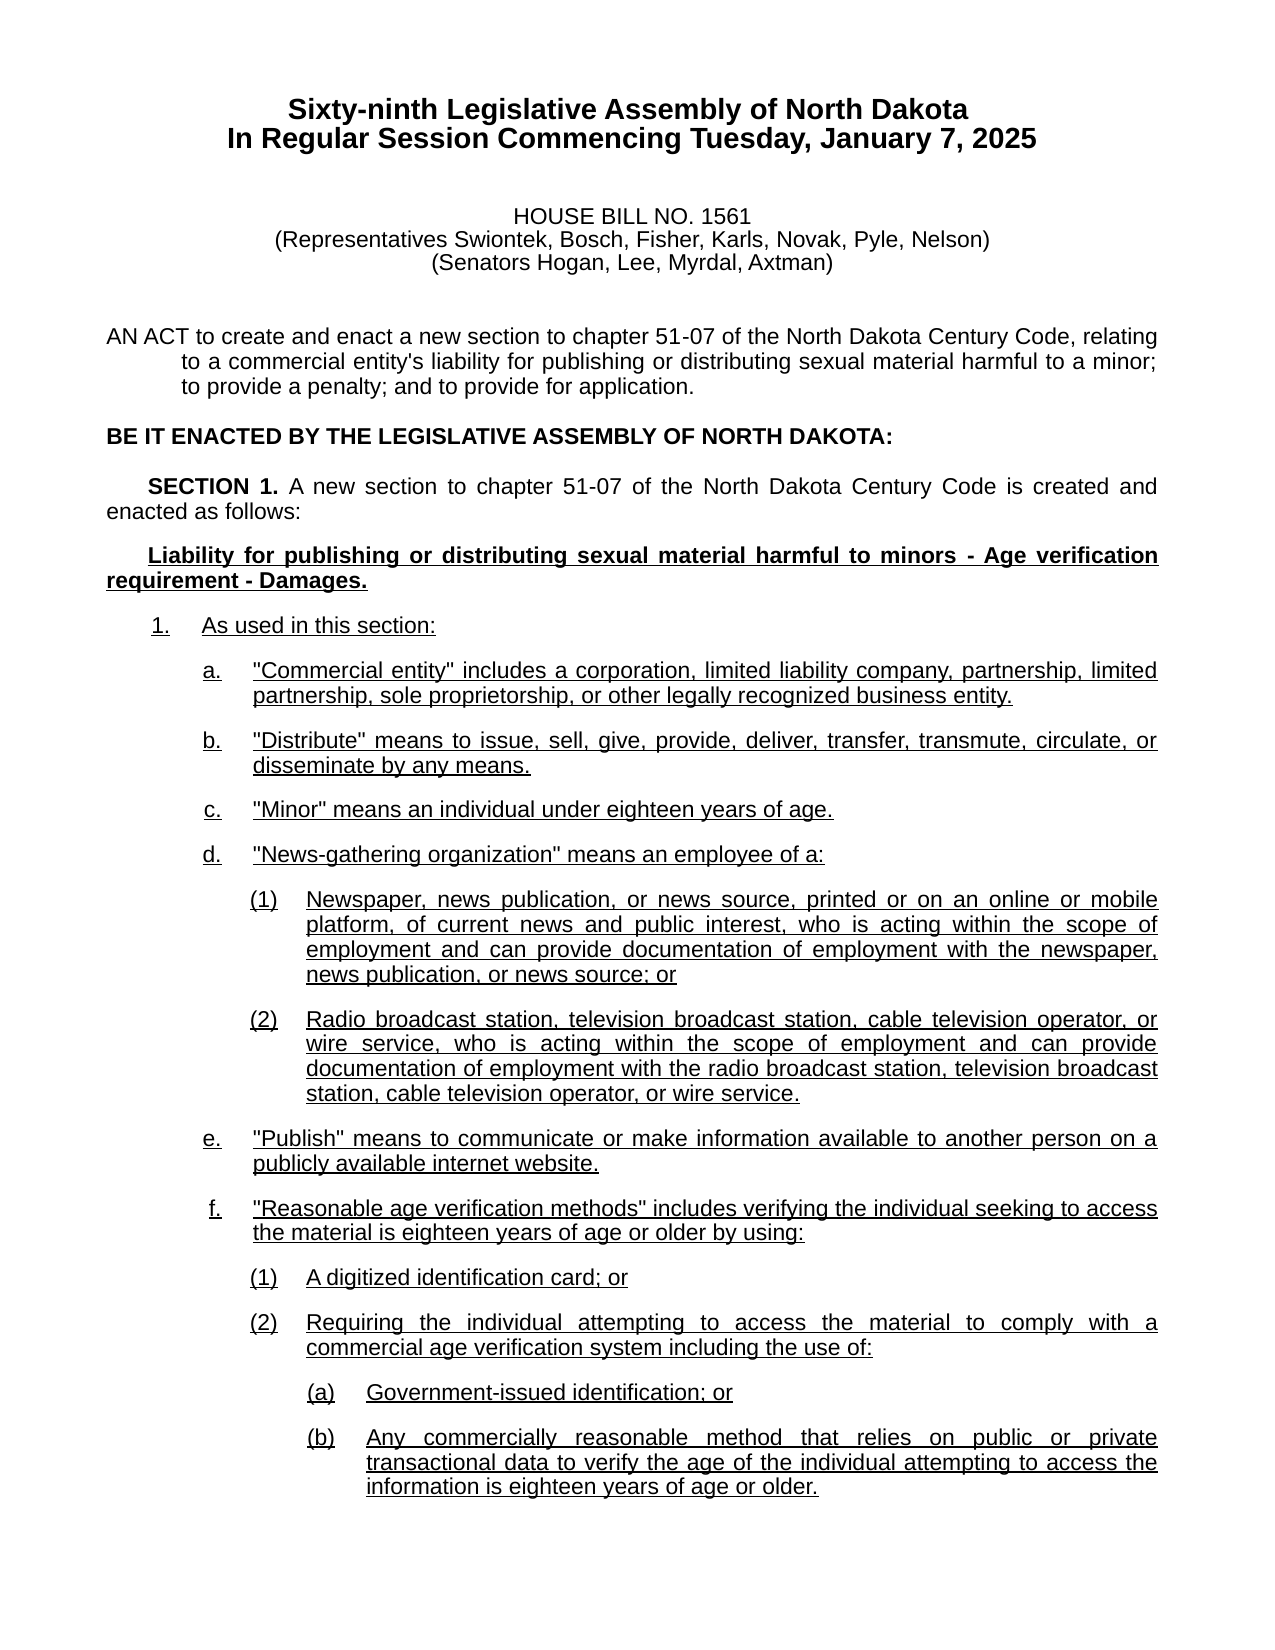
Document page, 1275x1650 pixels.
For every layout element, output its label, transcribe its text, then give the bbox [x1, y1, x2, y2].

text (Representatives Swiontek, Bosch, Fisher, Karls, Novak, Pyle, Nelson) [106, 229, 1158, 252]
title In Regular Session Commencing Tuesday, January 7, 2025 [106, 125, 1158, 154]
text 1. As used in this section: [106, 614, 1158, 639]
title Sixty-ninth Legislative Assembly of North Dakota [106, 96, 1158, 125]
text (2) Radio broadcast station, television broadcast station, cable television operator, or wire service, who is acting within the scope of employment and can provide documentation of employment with the radio broadcast station, television broadcast station, cable television operator, or wire service. [106, 1007, 1158, 1106]
text f. "Reasonable age verification methods" includes verifying the individual seeking to access the material is eighteen years of age or older by using: [106, 1196, 1158, 1246]
text SECTION 1. A new section to chapter 51‑07 of the North Dakota Century Code is created and enacted as follows: [106, 474, 1158, 524]
subtitle Liability for publishing or distributing sexual material harmful to minors ‑ Age verification requirement ‑ Damages. [106, 544, 1158, 594]
text BE IT ENACTED BY THE LEGISLATIVE ASSEMBLY OF NORTH DAKOTA: [106, 425, 1158, 449]
text (1) A digitized identification card; or [106, 1266, 1158, 1291]
title AN ACT to create and enact a new section to chapter 51‑07 of the North Dakota Century Code, relating to a commercial entity's liability for publishing or distributing sexual material harmful to a minor; to provide a penalty; and to provide for application. [106, 325, 1158, 399]
text (2) Requiring the individual attempting to access the material to comply with a commercial age verification system including the use of: [106, 1311, 1158, 1360]
text d. "News-gathering organization" means an employee of a: [106, 843, 1158, 868]
text (b) Any commercially reasonable method that relies on public or private transactional data to verify the age of the individual attempting to access the information is eighteen years of age or older. [106, 1425, 1158, 1500]
text House BILL NO. 1561 [106, 204, 1158, 229]
text c. "Minor" means an individual under eighteen years of age. [106, 798, 1158, 823]
text a. "Commercial entity" includes a corporation, limited liability company, partnership, limited partnership, sole proprietorship, or other legally recognized business entity. [106, 659, 1158, 708]
text b. "Distribute" means to issue, sell, give, provide, deliver, transfer, transmute, circulate, or disseminate by any means. [106, 728, 1158, 778]
text (1) Newspaper, news publication, or news source, printed or on an online or mobile platform, of current news and public interest, who is acting within the scope of employment and can provide documentation of employment with the newspaper, news publication, or news source; or [106, 888, 1158, 987]
text (Senators Hogan, Lee, Myrdal, Axtman) [106, 252, 1158, 275]
text e. "Publish" means to communicate or make information available to another person on a publicly available internet website. [106, 1126, 1158, 1176]
text (a) Government-issued identification; or [106, 1380, 1158, 1405]
